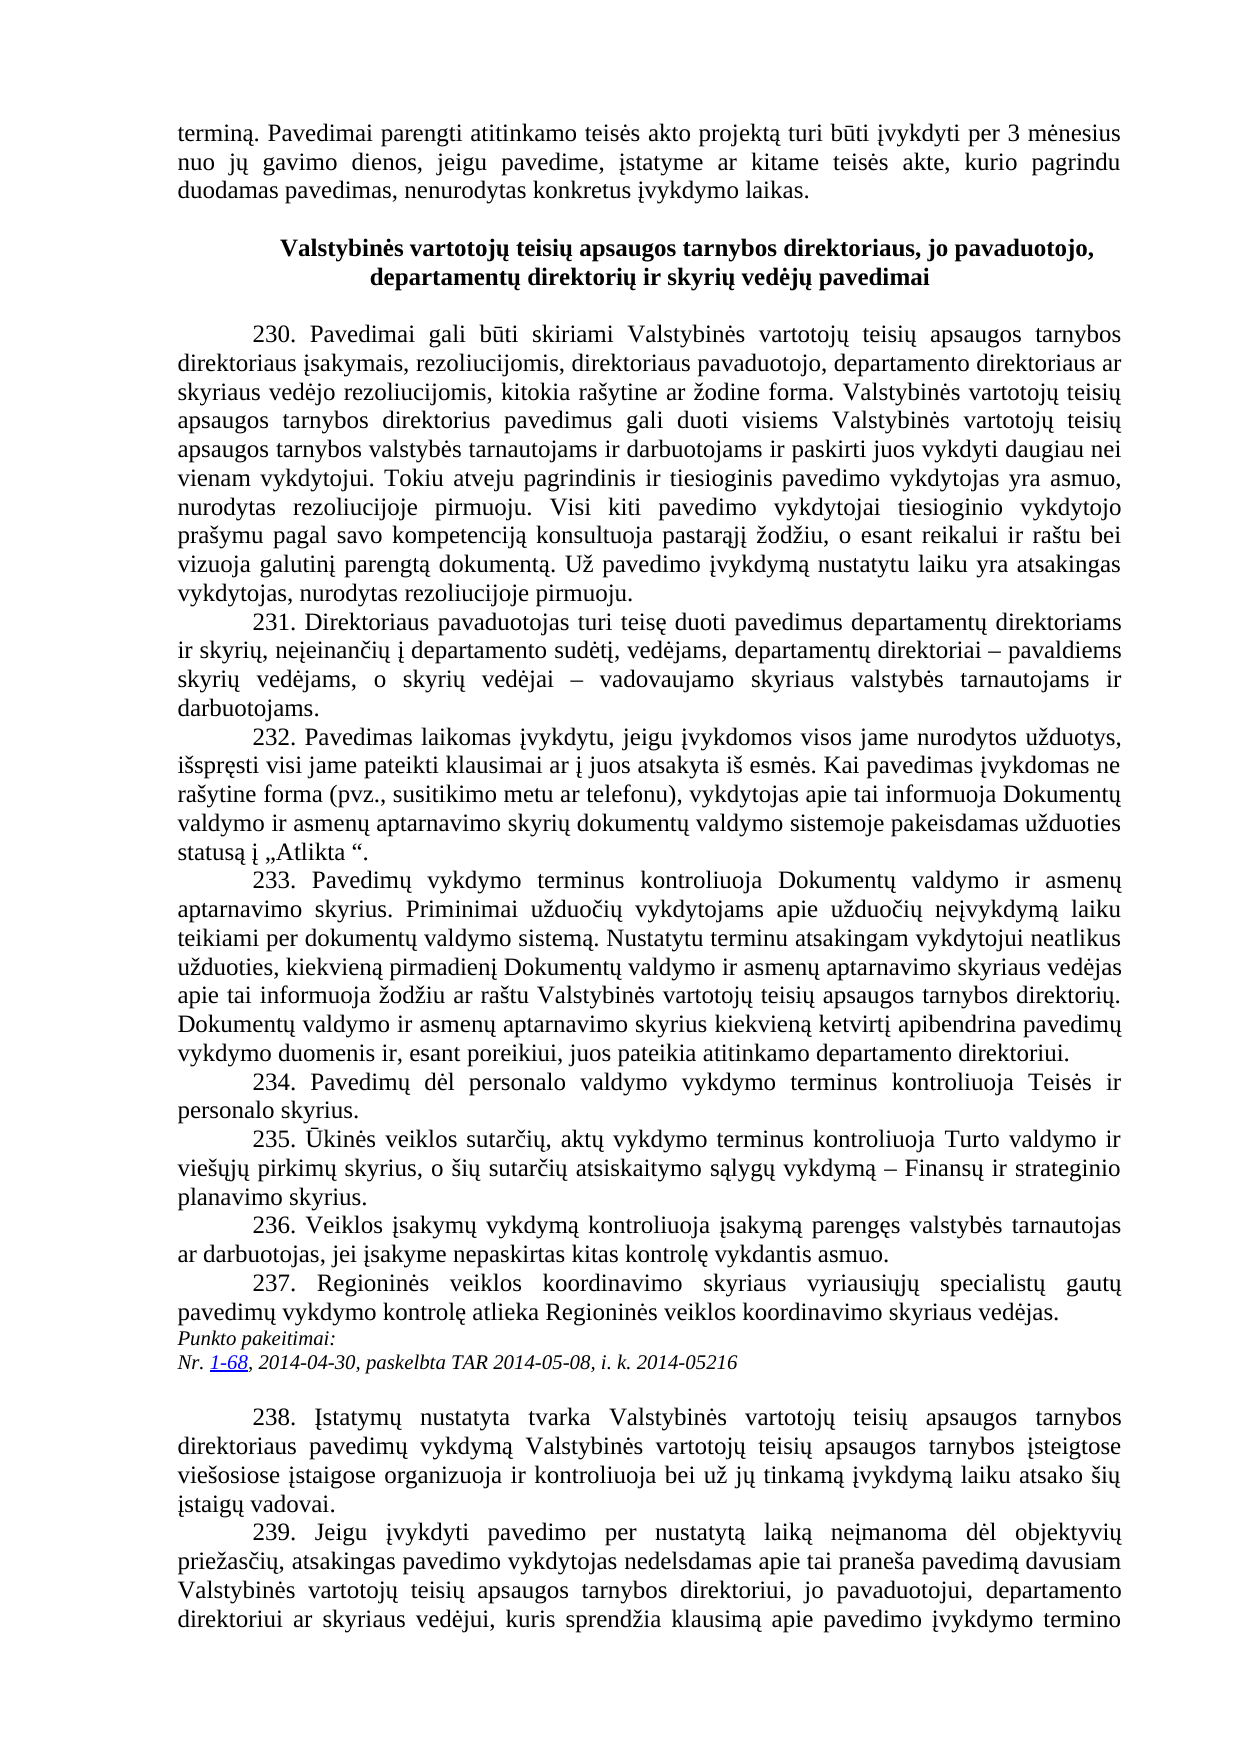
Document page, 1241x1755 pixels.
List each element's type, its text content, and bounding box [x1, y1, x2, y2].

text 236. Veiklos įsakymų vykdymą kontroliuoja įsakymą parengęs valstybės tarnautojas ar darbuotojas, jei įsakyme nepaskirtas kitas kontrolę vykdantis asmuo. [177, 1211, 1122, 1268]
text 239. Jeigu įvykdyti pavedimo per nustatytą laiką neįmanoma dėl objektyvių priežasčių, atsakingas pavedimo vykdytojas nedelsdamas apie tai praneša pavedimą davusiam Valstybinės vartotojų teisių apsaugos tarnybos direktoriui, jo pavaduotojui, departamento direktoriui ar skyriaus vedėjui, kuris sprendžia klausimą apie pavedimo įvykdymo termino [177, 1517, 1122, 1632]
text 232. Pavedimas laikomas įvykdytu, jeigu įvykdomos visos jame nurodytos užduotys, išspręsti visi jame pateikti klausimai ar į juos atsakyta iš esmės. Kai pavedimas įvykdomas ne rašytine forma (pvz., susitikimo metu ar telefonu), vykdytojas apie tai informuoja Dokumentų valdymo ir asmenų aptarnavimo skyrių dokumentų valdymo sistemoje pakeisdamas užduoties statusą į „Atlikta “. [177, 722, 1122, 866]
text 237. Regioninės veiklos koordinavimo skyriaus vyriausiųjų specialistų gautų pavedimų vykdymo kontrolę atlieka Regioninės veiklos koordinavimo skyriaus vedėjas. [177, 1268, 1122, 1326]
text Punkto pakeitimai: [177, 1326, 1122, 1350]
text terminą. Pavedimai parengti atitinkamo teisės akto projektą turi būti įvykdyti per 3 mėnesius nuo jų gavimo dienos, jeigu pavedime, įstatyme ar kitame teisės akte, kurio pagrindu duodamas pavedimas, nenurodytas konkretus įvykdymo laikas. [177, 118, 1122, 204]
text 233. Pavedimų vykdymo terminus kontroliuoja Dokumentų valdymo ir asmenų aptarnavimo skyrius. Priminimai užduočių vykdytojams apie užduočių neįvykdymą laiku teikiami per dokumentų valdymo sistemą. Nustatytu terminu atsakingam vykdytojui neatlikus užduoties, kiekvieną pirmadienį Dokumentų valdymo ir asmenų aptarnavimo skyriaus vedėjas apie tai informuoja žodžiu ar raštu Valstybinės vartotojų teisių apsaugos tarnybos direktorių. Dokumentų valdymo ir asmenų aptarnavimo skyrius kiekvieną ketvirtį apibendrina pavedimų vykdymo duomenis ir, esant poreikiui, juos pateikia atitinkamo departamento direktoriui. [177, 866, 1122, 1067]
text Nr. 1-68, 2014-04-30, paskelbta TAR 2014-05-08, i. k. 2014-05216 [177, 1350, 1122, 1374]
text 234. Pavedimų dėl personalo valdymo vykdymo terminus kontroliuoja Teisės ir personalo skyrius. [177, 1067, 1122, 1124]
text 231. Direktoriaus pavaduotojas turi teisę duoti pavedimus departamentų direktoriams ir skyrių, neįeinančių į departamento sudėtį, vedėjams, departamentų direktoriai – pavaldiems skyrių vedėjams, o skyrių vedėjai – vadovaujamo skyriaus valstybės tarnautojams ir darbuotojams. [177, 607, 1122, 722]
text 230. Pavedimai gali būti skiriami Valstybinės vartotojų teisių apsaugos tarnybos direktoriaus įsakymais, rezoliucijomis, direktoriaus pavaduotojo, departamento direktoriaus ar skyriaus vedėjo rezoliucijomis, kitokia rašytine ar žodine forma. Valstybinės vartotojų teisių apsaugos tarnybos direktorius pavedimus gali duoti visiems Valstybinės vartotojų teisių apsaugos tarnybos valstybės tarnautojams ir darbuotojams ir paskirti juos vykdyti daugiau nei vienam vykdytojui. Tokiu atveju pagrindinis ir tiesioginis pavedimo vykdytojas yra asmuo, nurodytas rezoliucijoje pirmuoju. Visi kiti pavedimo vykdytojai tiesioginio vykdytojo prašymu pagal savo kompetenciją konsultuoja pastarąjį žodžiu, o esant reikalui ir raštu bei vizuoja galutinį parengtą dokumentą. Už pavedimo įvykdymą nustatytu laiku yra atsakingas vykdytojas, nurodytas rezoliucijoje pirmuoju. [177, 319, 1122, 607]
text Valstybinės vartotojų teisių apsaugos tarnybos direktoriaus, jo pavaduotojo, departamentų direktorių ir skyrių vedėjų pavedimai [177, 233, 1122, 291]
text 235. Ūkinės veiklos sutarčių, aktų vykdymo terminus kontroliuoja Turto valdymo ir viešųjų pirkimų skyrius, o šių sutarčių atsiskaitymo sąlygų vykdymą – Finansų ir strateginio planavimo skyrius. [177, 1124, 1122, 1211]
text 238. Įstatymų nustatyta tvarka Valstybinės vartotojų teisių apsaugos tarnybos direktoriaus pavedimų vykdymą Valstybinės vartotojų teisių apsaugos tarnybos įsteigtose viešosiose įstaigose organizuoja ir kontroliuoja bei už jų tinkamą įvykdymą laiku atsako šių įstaigų vadovai. [177, 1402, 1122, 1517]
